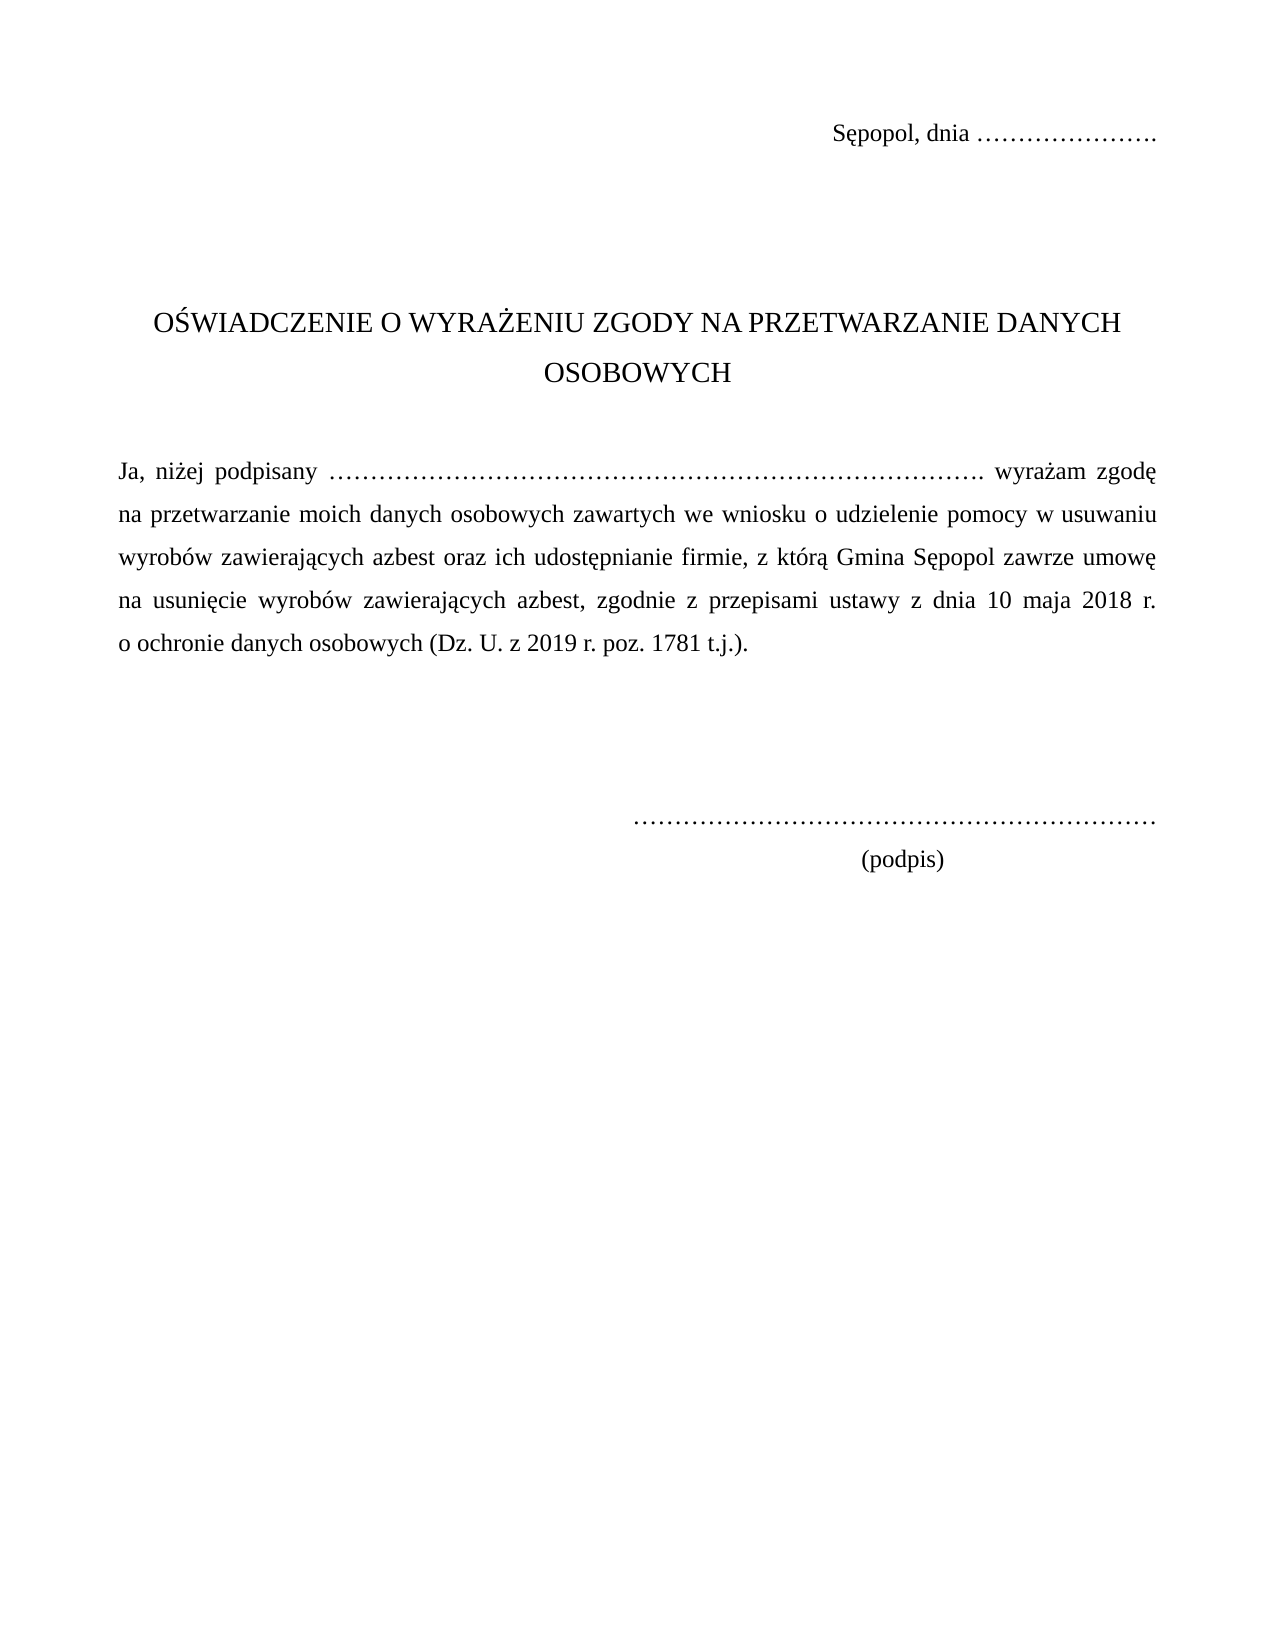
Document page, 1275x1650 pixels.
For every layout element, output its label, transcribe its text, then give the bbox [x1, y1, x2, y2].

text OŚWIADCZENIE O WYRAŻENIU ZGODY NA PRZETWARZANIE DANYCH OSOBOWYCH [118, 305, 1157, 389]
text Ja, niżej podpisany ……………………………………………………………………. wyrażam zgodę na przetwarzanie moich danych osobowych zawartych we wniosku o udzielenie pomocy w usuwaniu wyrobów zawierających azbest oraz ich udostępnianie firmie, z którą Gmina Sępopol zawrze umowę na usunięcie wyrobów zawierających azbest, zgodnie z przepisami ustawy z dnia 10 maja 2018 r. o ochronie danych osobowych (Dz. U. z 2019 r. poz. 1781 t.j.). [118, 456, 1157, 657]
text (podpis) [118, 844, 944, 873]
text Sępopol, dnia …………………. [118, 118, 1157, 147]
text ……………………………………………………… [118, 801, 1157, 830]
